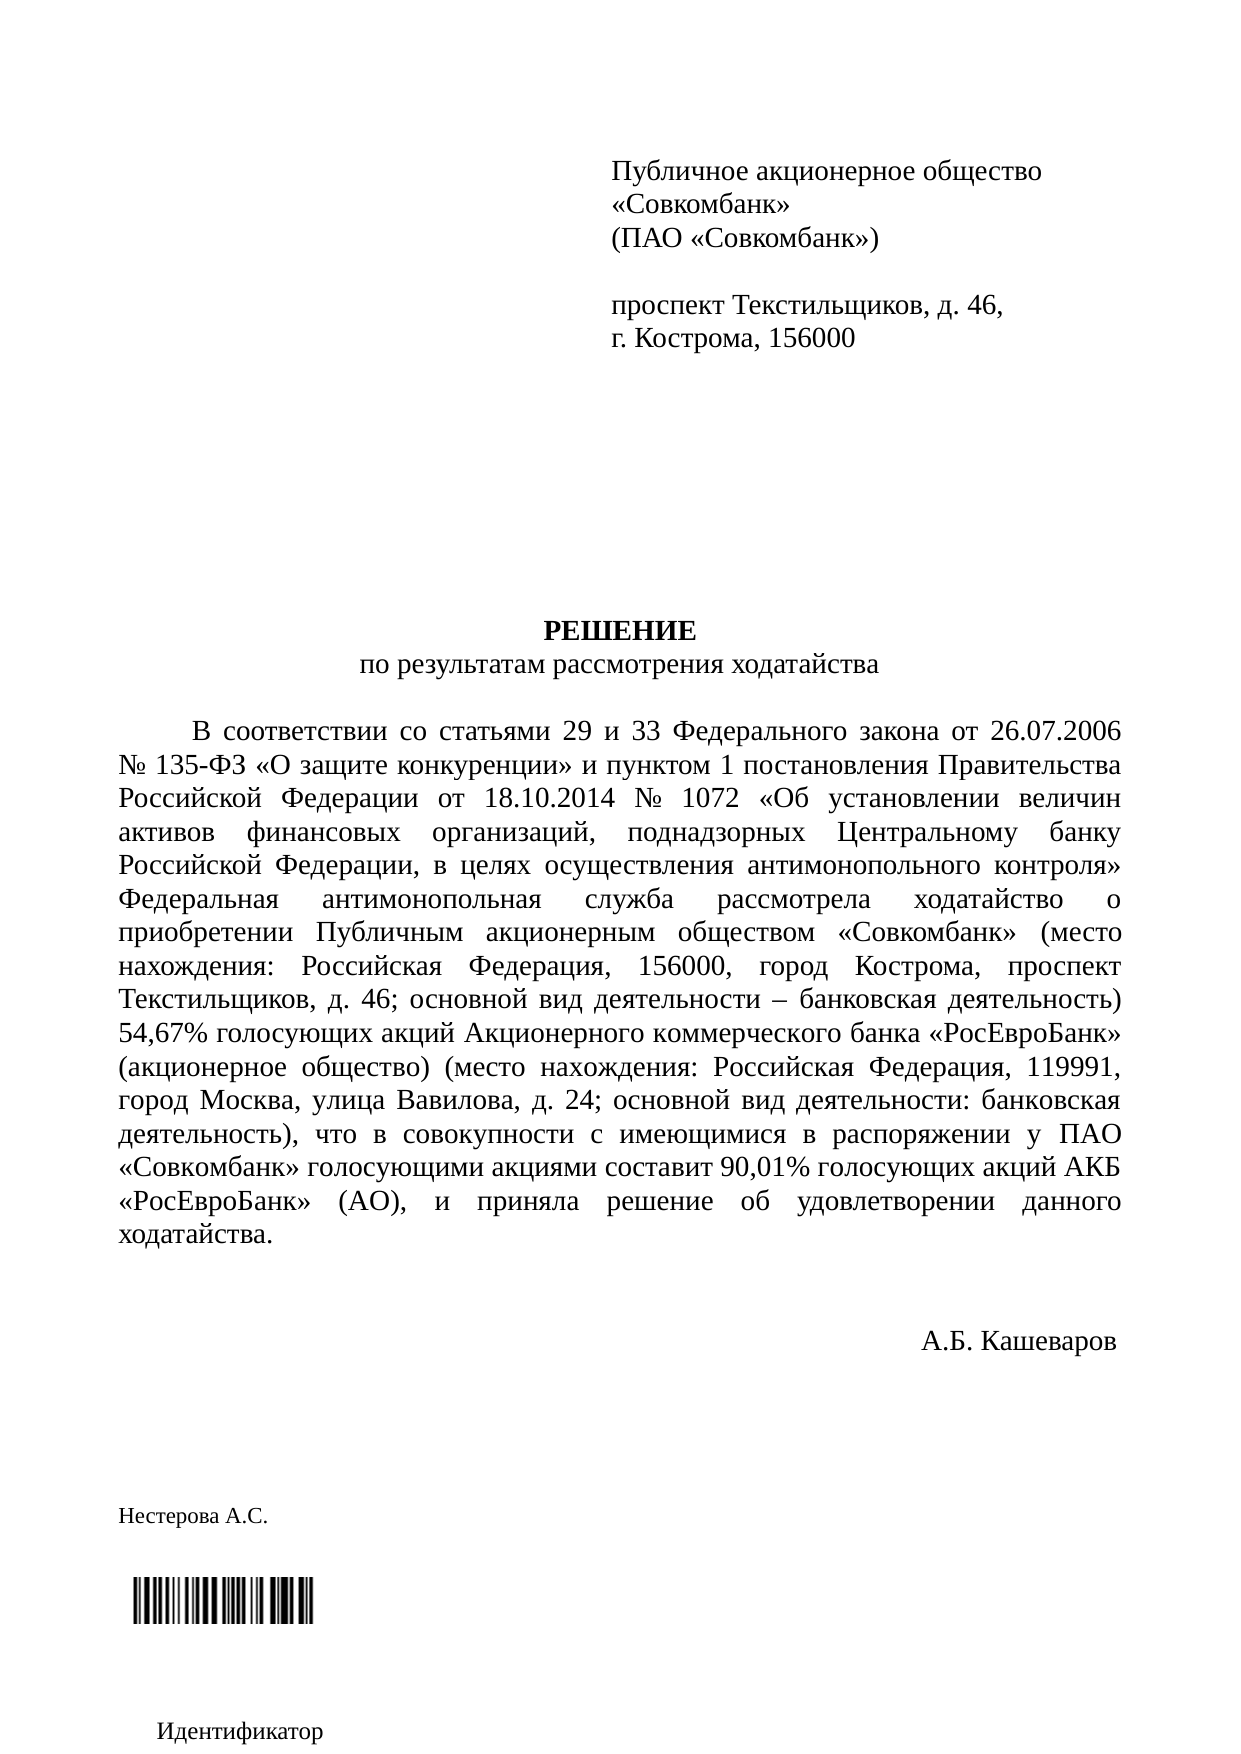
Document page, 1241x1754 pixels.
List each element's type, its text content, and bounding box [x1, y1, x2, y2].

table_header Публичное акционерное общество «Совкомбанк» (ПАО «Совкомбанк») проспект Текстильщиков, д. 46, г. Кострома, 156000 [605, 147, 1122, 584]
text РЕШЕНИЕ [118, 613, 1122, 646]
picture [118, 1577, 331, 1624]
table_cell [340, 1429, 792, 1474]
table_header [340, 1250, 792, 1429]
table_header [118, 1250, 339, 1429]
table_cell [793, 1429, 1123, 1474]
table_cell [118, 1429, 339, 1474]
text Нестерова А.С. [118, 1502, 1122, 1528]
text В соответствии со статьями 29 и 33 Федерального закона от 26.07.2006 № 135-ФЗ «О защите конкуренции» и пунктом 1 постановления Правительства Российской Федерации от 18.10.2014 № 1072 «Об установлении величин активов финансовых организаций, поднадзорных Центральному банку Российской Федерации, в целях осуществления антимонопольного контроля» Федеральная антимонопольная служба рассмотрела ходатайство о приобретении Публичным акционерным обществом «Совкомбанк» (место нахождения: Российская Федерация, 156000, город Кострома, проспект Текстильщиков, д. 46; основной вид деятельности – банковская деятельность) 54,67% голосующих акций Акционерного коммерческого банка «РосЕвроБанк» (акционерное общество) (место нахождения: Российская Федерация, 119991, город Москва, улица Вавилова, д. 24; основной вид деятельности: банковская деятельность), что в совокупности с имеющимися в распоряжении у ПАО «Совкомбанк» голосующими акциями составит 90,01% голосующих акций АКБ «РосЕвроБанк» (АО), и приняла решение об удовлетворении данного ходатайства. [118, 713, 1122, 1250]
text по результатам рассмотрения ходатайства [117, 646, 1122, 680]
table_header А.Б. Кашеваров [793, 1250, 1123, 1429]
